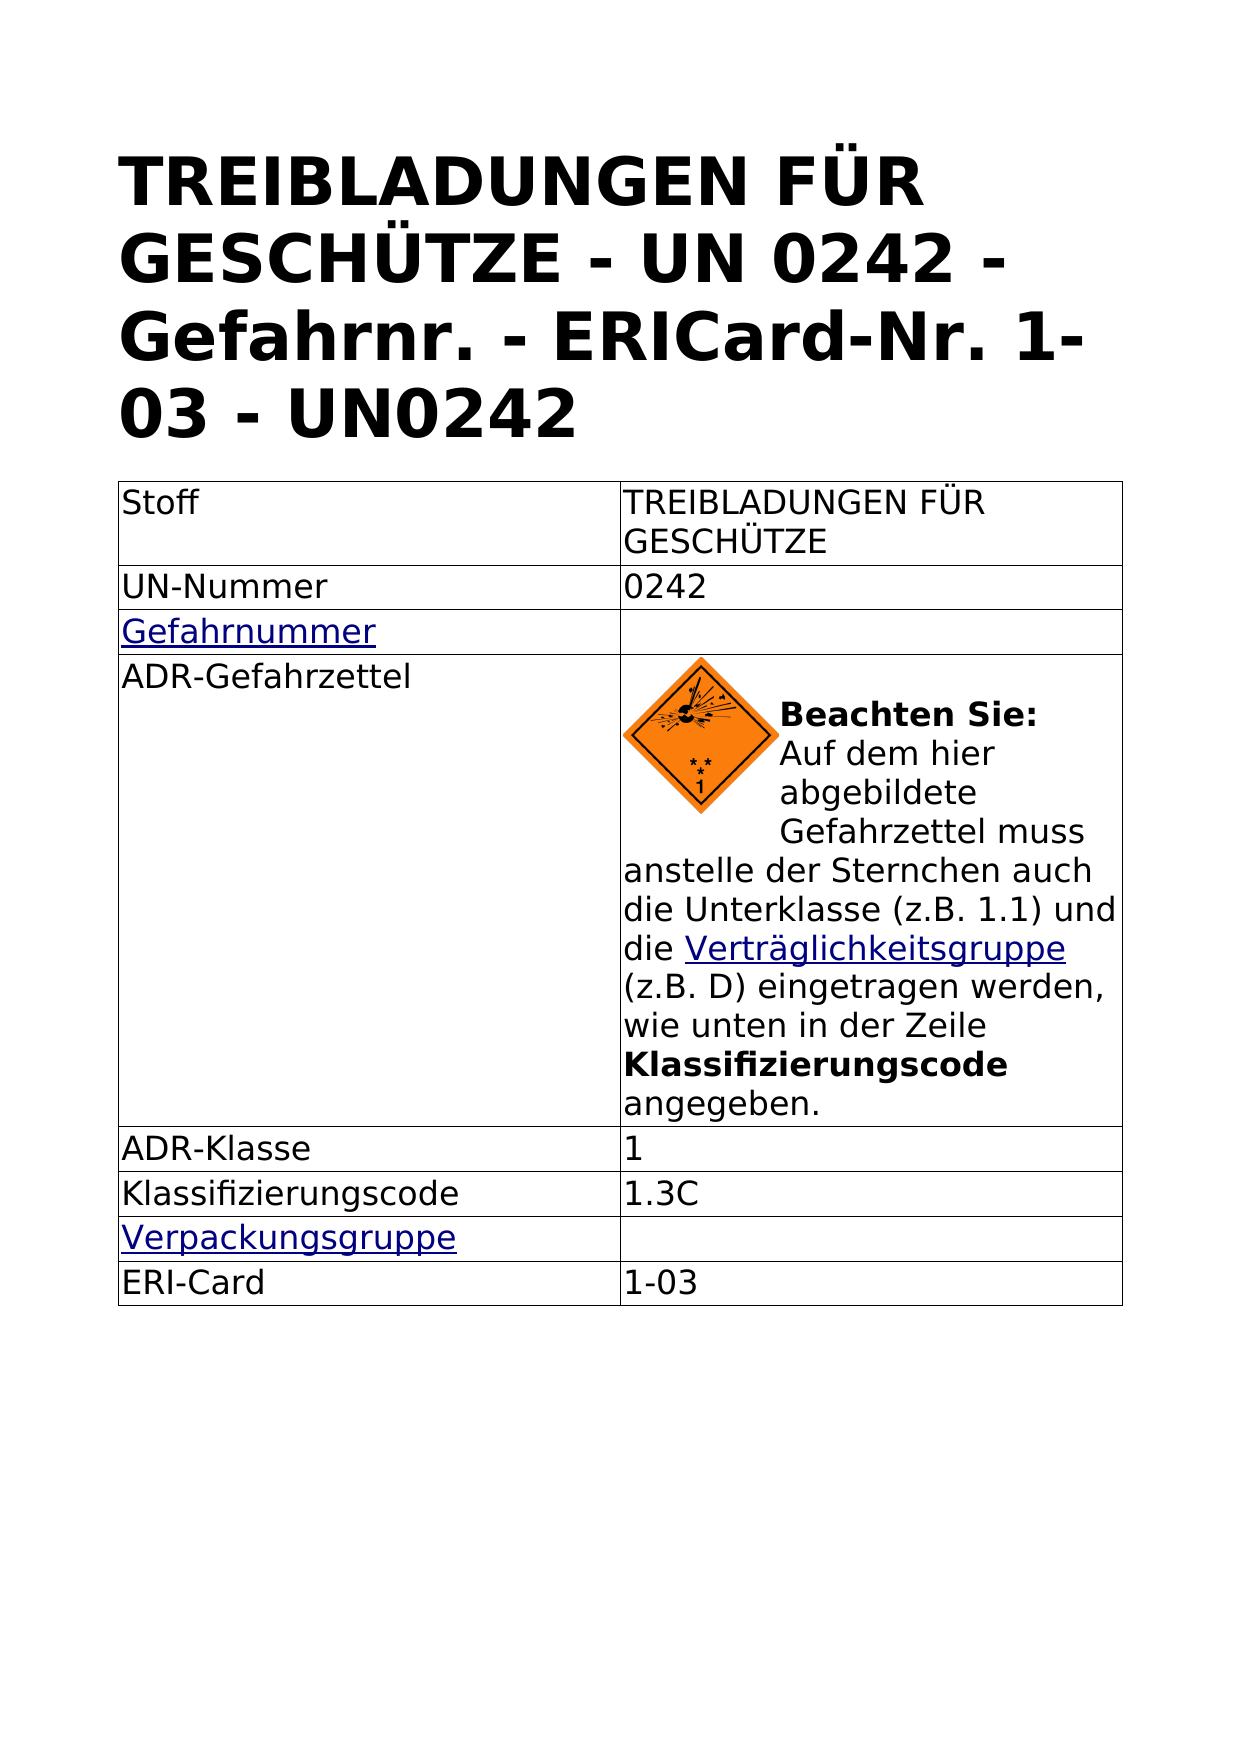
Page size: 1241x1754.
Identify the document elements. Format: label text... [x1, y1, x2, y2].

subtitle TREIBLADUNGEN FÜR GESCHÜTZE - UN 0242 - Gefahrnr. - ERICard-Nr. 1-03 - UN0242 [118, 143, 1122, 453]
table_cell Gefahrnummer [119, 610, 620, 654]
picture [622, 657, 780, 814]
table_cell 1.3C [621, 1172, 1122, 1216]
table_cell 1-03 [621, 1262, 1122, 1305]
table_cell ADR-Gefahrzettel [119, 655, 620, 1126]
table_cell [621, 610, 1122, 654]
table_header TREIBLADUNGEN FÜR GESCHÜTZE [621, 482, 1122, 564]
table_cell ADR-Klasse [119, 1127, 620, 1171]
table_cell 0242 [621, 566, 1122, 609]
table_cell Beachten Sie: Auf dem hier abgebildete Gefahrzettel muss anstelle der Sternchen auch die Unterklasse (z.B. 1.1) und die Verträglichkeitsgruppe (z.B. D) eingetragen werden, wie unten in der Zeile Klassifizierungscode angegeben. [621, 655, 1122, 1126]
table_cell Klassifizierungscode [119, 1172, 620, 1216]
table_cell Verpackungsgruppe [119, 1217, 620, 1261]
table_cell ERI-Card [119, 1262, 620, 1305]
table_header Stoff [119, 482, 620, 564]
table_cell UN-Nummer [119, 566, 620, 609]
table_cell 1 [621, 1127, 1122, 1171]
table_cell [621, 1217, 1122, 1261]
